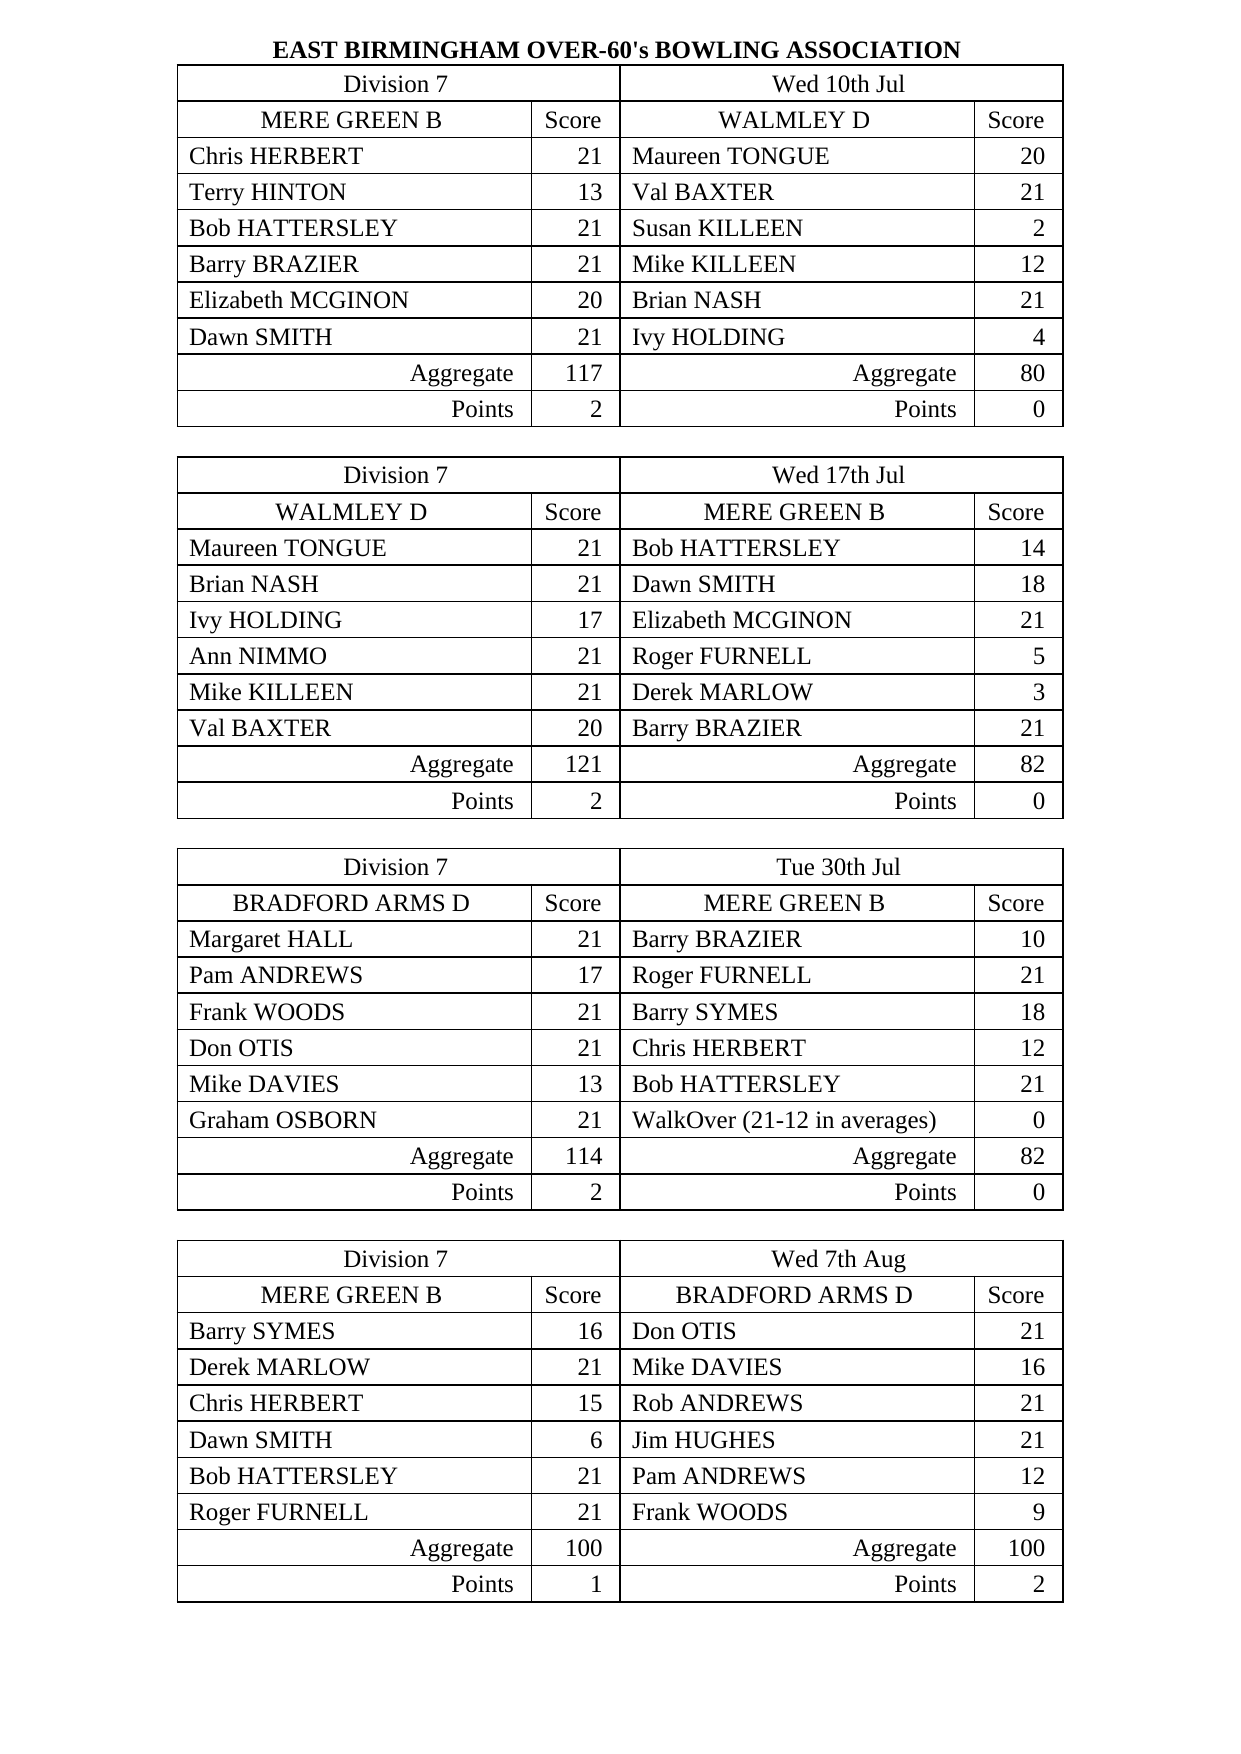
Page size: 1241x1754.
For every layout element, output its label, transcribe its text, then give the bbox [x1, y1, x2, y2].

table_cell Dawn SMITH [178, 1422, 531, 1456]
table_cell WALMLEY D [178, 494, 531, 528]
table_cell 14 [975, 530, 1062, 564]
table_header Wed 10th Jul [621, 66, 1062, 100]
table_cell 21 [532, 247, 619, 281]
table_cell 12 [975, 1030, 1062, 1064]
table_cell Barry BRAZIER [178, 247, 531, 281]
table_cell 82 [975, 1138, 1062, 1173]
table_cell Roger FURNELL [178, 1494, 531, 1529]
table_cell BRADFORD ARMS D [178, 886, 531, 920]
table_cell Points [621, 391, 974, 426]
table_cell 21 [532, 922, 619, 956]
table_cell Aggregate [621, 1530, 974, 1565]
table_cell 2 [532, 1175, 619, 1209]
table_cell Bob HATTERSLEY [178, 210, 531, 245]
table_cell Jim HUGHES [621, 1422, 974, 1456]
table_cell 18 [975, 566, 1062, 601]
table_cell 18 [975, 994, 1062, 1028]
table_cell 17 [532, 958, 619, 992]
table_cell Points [178, 783, 531, 817]
table_cell 20 [975, 138, 1062, 173]
table_cell Bob HATTERSLEY [621, 1066, 974, 1101]
table_cell 21 [975, 1422, 1062, 1456]
table_header Division 7 [178, 66, 619, 100]
table_cell 21 [532, 1458, 619, 1492]
table_cell Score [532, 1277, 619, 1312]
table_cell 21 [532, 1102, 619, 1137]
table_cell 20 [532, 283, 619, 317]
table_cell Derek MARLOW [178, 1350, 531, 1384]
table_cell 21 [532, 1494, 619, 1529]
table_cell 21 [532, 530, 619, 564]
table_cell Ivy HOLDING [178, 602, 531, 637]
table_cell WALMLEY D [621, 102, 974, 136]
table_cell 21 [532, 566, 619, 601]
table_cell 0 [975, 1102, 1062, 1137]
table_header Wed 7th Aug [621, 1241, 1062, 1276]
table_cell 21 [975, 174, 1062, 209]
table_header Wed 17th Jul [621, 458, 1062, 492]
table_cell WalkOver (21-12 in averages) [621, 1102, 974, 1137]
table_cell Points [621, 1566, 974, 1601]
table_header Tue 30th Jul [621, 849, 1062, 884]
table_cell 0 [975, 783, 1062, 817]
table_cell MERE GREEN B [178, 102, 531, 136]
table_cell 21 [975, 958, 1062, 992]
table_cell BRADFORD ARMS D [621, 1277, 974, 1312]
table_cell 21 [975, 711, 1062, 745]
table_cell Don OTIS [178, 1030, 531, 1064]
table_cell Score [975, 102, 1062, 136]
table_cell Derek MARLOW [621, 675, 974, 709]
table_cell 9 [975, 1494, 1062, 1529]
table_cell 21 [532, 319, 619, 353]
table_cell 10 [975, 922, 1062, 956]
table_cell 0 [975, 391, 1062, 426]
table_cell 12 [975, 1458, 1062, 1492]
table_cell Mike DAVIES [178, 1066, 531, 1101]
table_cell 0 [975, 1175, 1062, 1209]
table_cell Val BAXTER [178, 711, 531, 745]
table_cell Susan KILLEEN [621, 210, 974, 245]
table_cell Bob HATTERSLEY [178, 1458, 531, 1492]
table_cell MERE GREEN B [178, 1277, 531, 1312]
table_cell Score [975, 886, 1062, 920]
table_cell Roger FURNELL [621, 958, 974, 992]
table_cell Points [178, 1175, 531, 1209]
table_cell Score [975, 1277, 1062, 1312]
table_cell 21 [975, 1386, 1062, 1420]
table_cell Mike KILLEEN [178, 675, 531, 709]
table_cell 21 [975, 602, 1062, 637]
table_cell 21 [532, 675, 619, 709]
table_cell Terry HINTON [178, 174, 531, 209]
table_cell MERE GREEN B [621, 494, 974, 528]
table_cell Aggregate [621, 747, 974, 781]
table_cell Aggregate [621, 355, 974, 389]
table_cell 82 [975, 747, 1062, 781]
table_cell 2 [532, 783, 619, 817]
table_cell Ann NIMMO [178, 638, 531, 673]
table_cell 13 [532, 174, 619, 209]
table_cell Elizabeth MCGINON [621, 602, 974, 637]
table_cell Barry SYMES [621, 994, 974, 1028]
table_cell 1 [532, 1566, 619, 1601]
table_cell 21 [532, 994, 619, 1028]
table_cell 121 [532, 747, 619, 781]
table_cell Barry BRAZIER [621, 711, 974, 745]
table_cell Mike KILLEEN [621, 247, 974, 281]
table_cell Dawn SMITH [178, 319, 531, 353]
table_cell Maureen TONGUE [178, 530, 531, 564]
table_cell Elizabeth MCGINON [178, 283, 531, 317]
table_cell Barry BRAZIER [621, 922, 974, 956]
table_cell 15 [532, 1386, 619, 1420]
table_cell 21 [975, 1313, 1062, 1348]
table_cell Barry SYMES [178, 1313, 531, 1348]
table_cell 21 [975, 1066, 1062, 1101]
table_cell 16 [532, 1313, 619, 1348]
table_cell Aggregate [178, 355, 531, 389]
table_cell 13 [532, 1066, 619, 1101]
table_cell Margaret HALL [178, 922, 531, 956]
table_cell 12 [975, 247, 1062, 281]
table_cell 100 [975, 1530, 1062, 1565]
table_cell Aggregate [178, 1530, 531, 1565]
table_cell Brian NASH [178, 566, 531, 601]
table_cell 20 [532, 711, 619, 745]
table_cell 80 [975, 355, 1062, 389]
table_cell MERE GREEN B [621, 886, 974, 920]
table_cell Chris HERBERT [178, 138, 531, 173]
table_cell Frank WOODS [178, 994, 531, 1028]
table_cell 21 [532, 1030, 619, 1064]
table_cell Points [621, 783, 974, 817]
table_cell Roger FURNELL [621, 638, 974, 673]
table_cell Score [532, 494, 619, 528]
table_cell 2 [975, 1566, 1062, 1601]
table_cell 5 [975, 638, 1062, 673]
table_cell Maureen TONGUE [621, 138, 974, 173]
table_cell Val BAXTER [621, 174, 974, 209]
table_cell Don OTIS [621, 1313, 974, 1348]
table_cell Aggregate [621, 1138, 974, 1173]
table_cell Points [621, 1175, 974, 1209]
table_cell 2 [975, 210, 1062, 245]
table_cell 4 [975, 319, 1062, 353]
table_cell 16 [975, 1350, 1062, 1384]
table_cell 2 [532, 391, 619, 426]
table_cell Points [178, 391, 531, 426]
table_cell Chris HERBERT [178, 1386, 531, 1420]
table_cell Score [532, 102, 619, 136]
table_cell Mike DAVIES [621, 1350, 974, 1384]
table_cell 21 [975, 283, 1062, 317]
table_cell Pam ANDREWS [621, 1458, 974, 1492]
table_cell Chris HERBERT [621, 1030, 974, 1064]
table_cell Bob HATTERSLEY [621, 530, 974, 564]
table_cell 117 [532, 355, 619, 389]
table_cell 21 [532, 210, 619, 245]
table_cell 6 [532, 1422, 619, 1456]
table_cell 3 [975, 675, 1062, 709]
table_cell 21 [532, 138, 619, 173]
table_cell Aggregate [178, 747, 531, 781]
table_cell Score [975, 494, 1062, 528]
table_cell 100 [532, 1530, 619, 1565]
table_cell Dawn SMITH [621, 566, 974, 601]
table_header Division 7 [178, 1241, 619, 1276]
table_cell 17 [532, 602, 619, 637]
table_cell 114 [532, 1138, 619, 1173]
table_cell Aggregate [178, 1138, 531, 1173]
table_cell Points [178, 1566, 531, 1601]
table_cell Pam ANDREWS [178, 958, 531, 992]
table_header Division 7 [178, 849, 619, 884]
table_cell Ivy HOLDING [621, 319, 974, 353]
table_cell 21 [532, 638, 619, 673]
table_cell 21 [532, 1350, 619, 1384]
table_cell Rob ANDREWS [621, 1386, 974, 1420]
table_cell Frank WOODS [621, 1494, 974, 1529]
table_cell Score [532, 886, 619, 920]
table_cell Brian NASH [621, 283, 974, 317]
table_cell Graham OSBORN [178, 1102, 531, 1137]
table_header Division 7 [178, 458, 619, 492]
